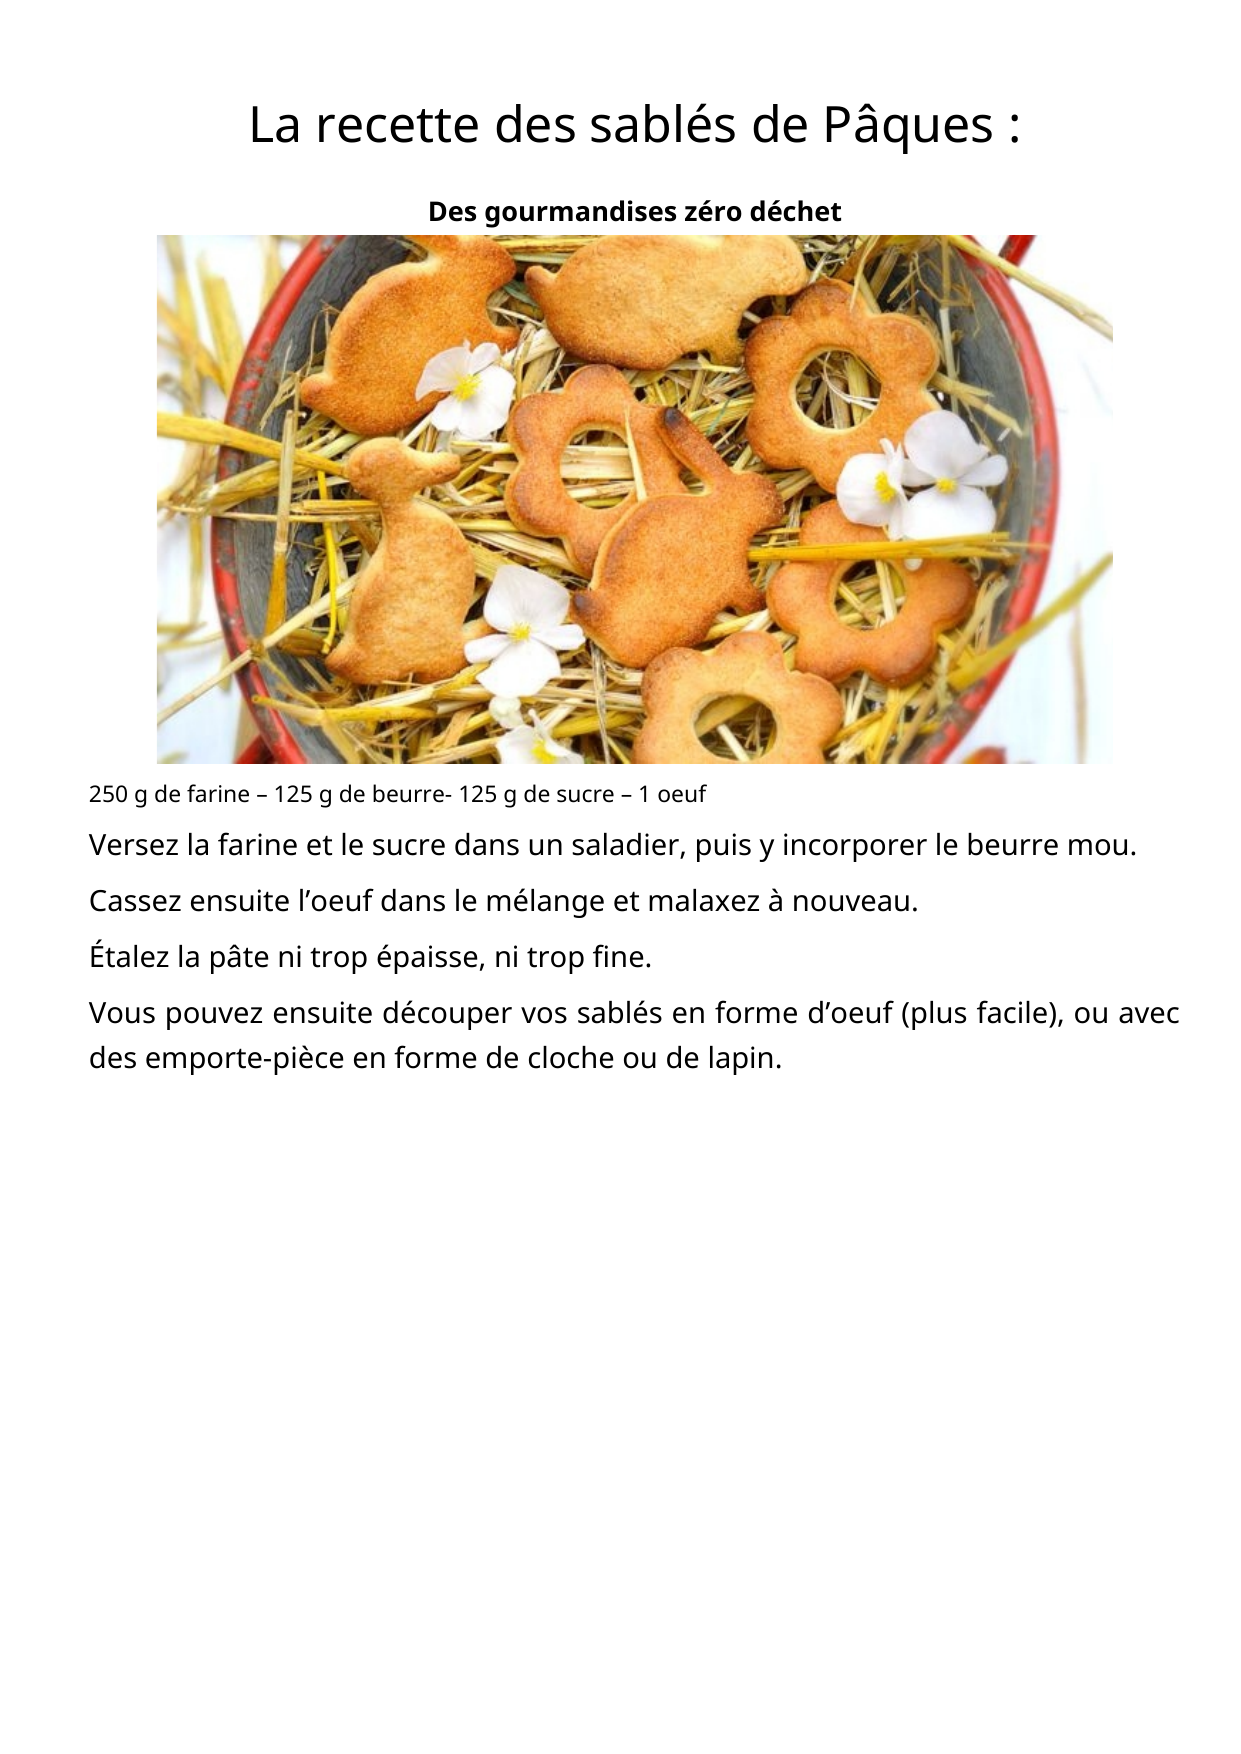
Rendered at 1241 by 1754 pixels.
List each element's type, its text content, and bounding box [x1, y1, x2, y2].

text La recette des sablés de Pâques : [89, 89, 1181, 157]
picture [156, 235, 1113, 764]
text Versez la farine et le sucre dans un saladier, puis y incorporer le beurre mou. [89, 824, 1181, 864]
subtitle Des gourmandises zéro déchet [89, 192, 1181, 229]
text Cassez ensuite l’oeuf dans le mélange et malaxez à nouveau. [89, 880, 1181, 920]
text Étalez la pâte ni trop épaisse, ni trop fine. [89, 936, 1181, 976]
text Vous pouvez ensuite découper vos sablés en forme d’oeuf (plus facile), ou avec des emporte-pièce en forme de cloche ou de lapin. [89, 992, 1181, 1077]
text 250 g de farine – 125 g de beurre- 125 g de sucre – 1 oeuf [89, 778, 1181, 809]
